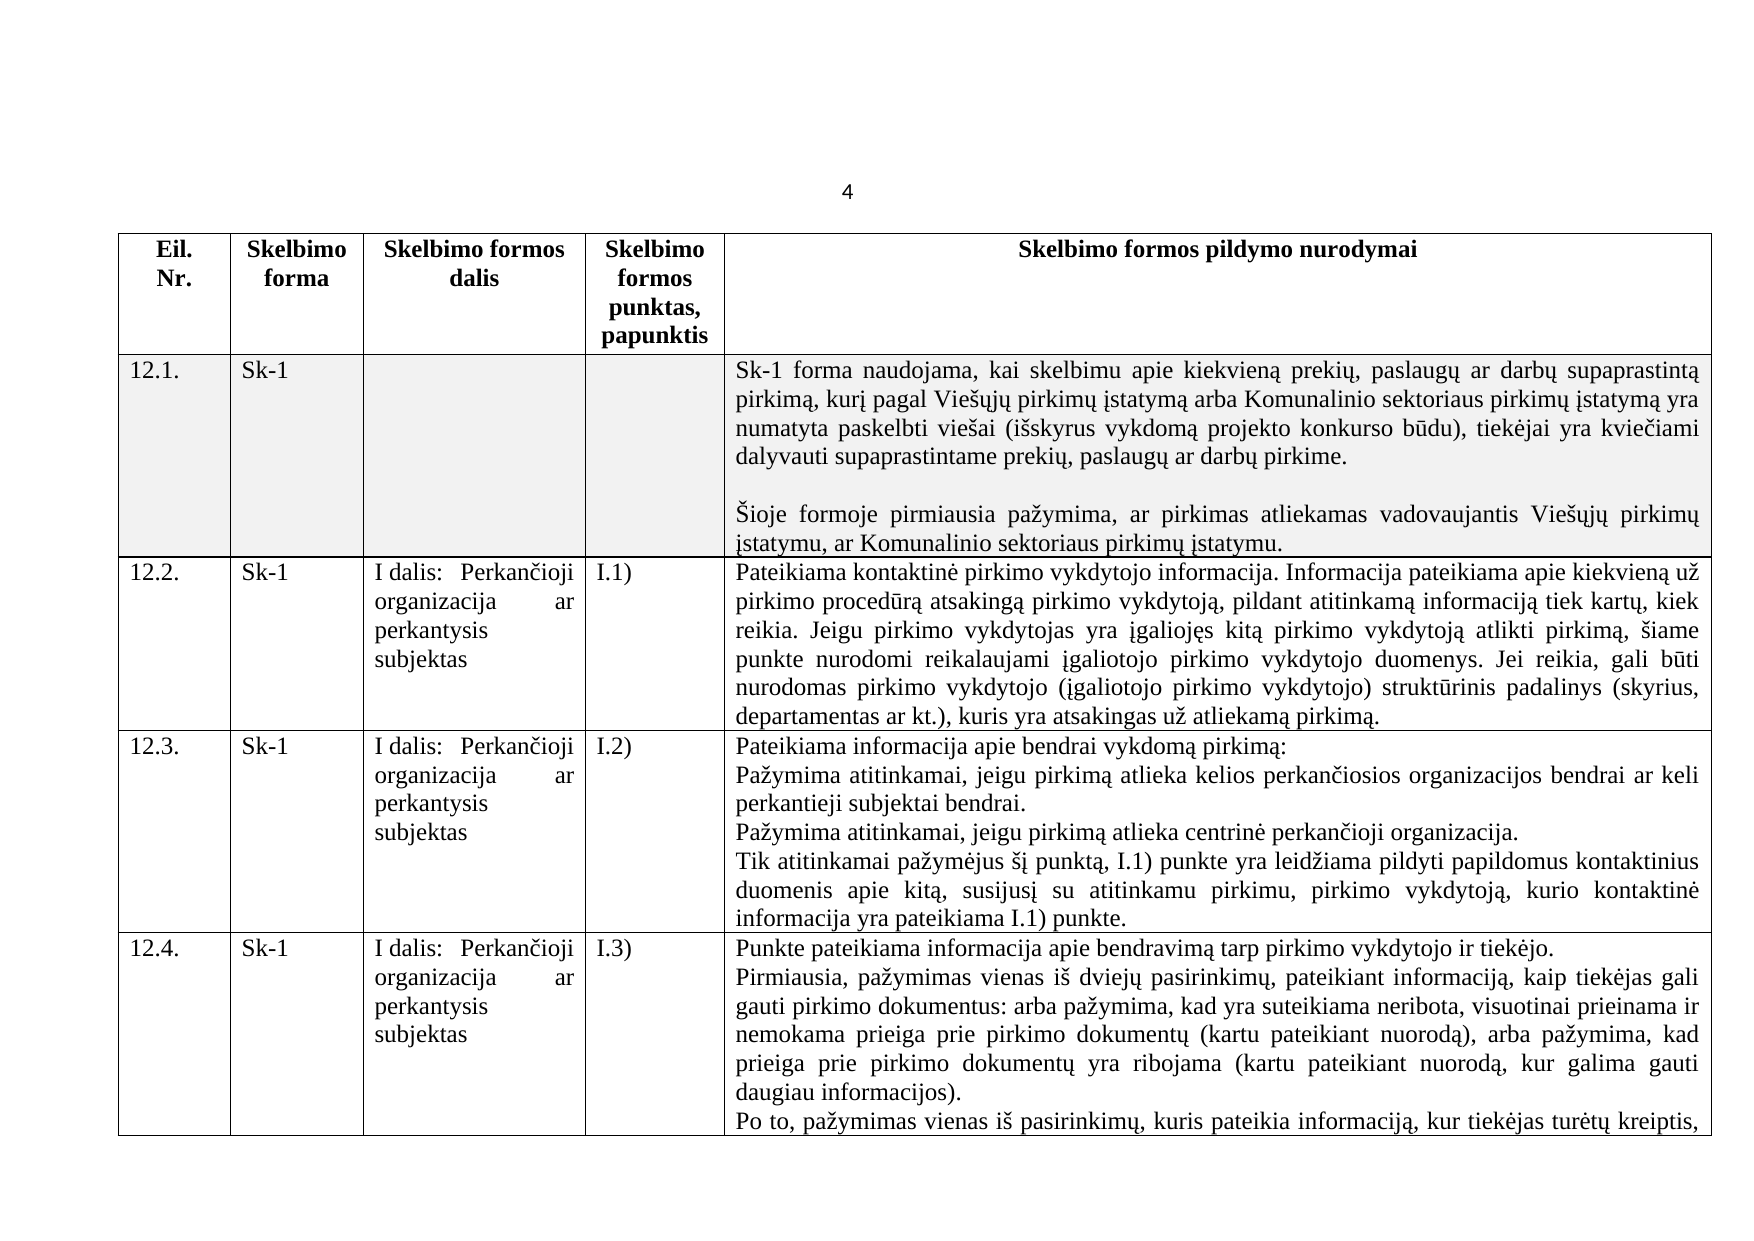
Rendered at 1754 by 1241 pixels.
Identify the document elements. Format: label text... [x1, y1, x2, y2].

table_cell I dalis: Perkančioji organizacija ar perkantysis subjektas [364, 731, 585, 932]
table_cell 12.3. [119, 731, 230, 932]
table_cell I dalis: Perkančioji organizacija ar perkantysis subjektas [364, 558, 585, 730]
table_cell Punkte pateikiama informacija apie bendravimą tarp pirkimo vykdytojo ir tiekėjo. Pirmiausia, pažymimas vienas iš dviejų pasirinkimų, pateikiant informaciją, kaip tiekėjas gali gauti pirkimo dokumentus: arba pažymima, kad yra suteikiama neribota, visuotinai prieinama ir nemokama prieiga prie pirkimo dokumentų (kartu pateikiant nuorodą), arba pažymima, kad prieiga prie pirkimo dokumentų yra ribojama (kartu pateikiant nuorodą, kur galima gauti daugiau informacijos). Po to, pažymimas vienas iš pasirinkimų, kuris pateikia informaciją, kur tiekėjas turėtų kreiptis, [725, 933, 1711, 1134]
table_cell [364, 355, 585, 556]
table_cell Sk-1 [231, 558, 363, 730]
table_header Skelbimo formos punktas, papunktis [586, 234, 724, 354]
table_cell I.3) [586, 933, 724, 1134]
table_cell 12.1. [119, 355, 230, 556]
table_cell I.1) [586, 558, 724, 730]
table_header Skelbimo formos pildymo nurodymai [725, 234, 1711, 354]
table_cell Sk-1 [231, 355, 363, 556]
table_cell Pateikiama kontaktinė pirkimo vykdytojo informacija. Informacija pateikiama apie kiekvieną už pirkimo procedūrą atsakingą pirkimo vykdytoją, pildant atitinkamą informaciją tiek kartų, kiek reikia. Jeigu pirkimo vykdytojas yra įgaliojęs kitą pirkimo vykdytoją atlikti pirkimą, šiame punkte nurodomi reikalaujami įgaliotojo pirkimo vykdytojo duomenys. Jei reikia, gali būti nurodomas pirkimo vykdytojo (įgaliotojo pirkimo vykdytojo) struktūrinis padalinys (skyrius, departamentas ar kt.), kuris yra atsakingas už atliekamą pirkimą. [725, 558, 1711, 730]
table_cell Sk-1 [231, 731, 363, 932]
table_cell Sk-1 [231, 933, 363, 1134]
table_cell 12.4. [119, 933, 230, 1134]
table_cell 12.2. [119, 558, 230, 730]
table_cell I dalis: Perkančioji organizacija ar perkantysis subjektas [364, 933, 585, 1134]
table_cell Sk-1 forma naudojama, kai skelbimu apie kiekvieną prekių, paslaugų ar darbų supaprastintą pirkimą, kurį pagal Viešųjų pirkimų įstatymą arba Komunalinio sektoriaus pirkimų įstatymą yra numatyta paskelbti viešai (išskyrus vykdomą projekto konkurso būdu), tiekėjai yra kviečiami dalyvauti supaprastintame prekių, paslaugų ar darbų pirkime. Šioje formoje pirmiausia pažymima, ar pirkimas atliekamas vadovaujantis Viešųjų pirkimų įstatymu, ar Komunalinio sektoriaus pirkimų įstatymu. [725, 355, 1711, 556]
table_cell [586, 355, 724, 556]
table_header Skelbimo formos dalis [364, 234, 585, 354]
table_header Skelbimo forma [231, 234, 363, 354]
table_header Eil. Nr. [119, 234, 230, 354]
table_cell Pateikiama informacija apie bendrai vykdomą pirkimą: Pažymima atitinkamai, jeigu pirkimą atlieka kelios perkančiosios organizacijos bendrai ar keli perkantieji subjektai bendrai. Pažymima atitinkamai, jeigu pirkimą atlieka centrinė perkančioji organizacija. Tik atitinkamai pažymėjus šį punktą, I.1) punkte yra leidžiama pildyti papildomus kontaktinius duomenis apie kitą, susijusį su atitinkamu pirkimu, pirkimo vykdytoją, kurio kontaktinė informacija yra pateikiama I.1) punkte. [725, 731, 1711, 932]
table_cell I.2) [586, 731, 724, 932]
